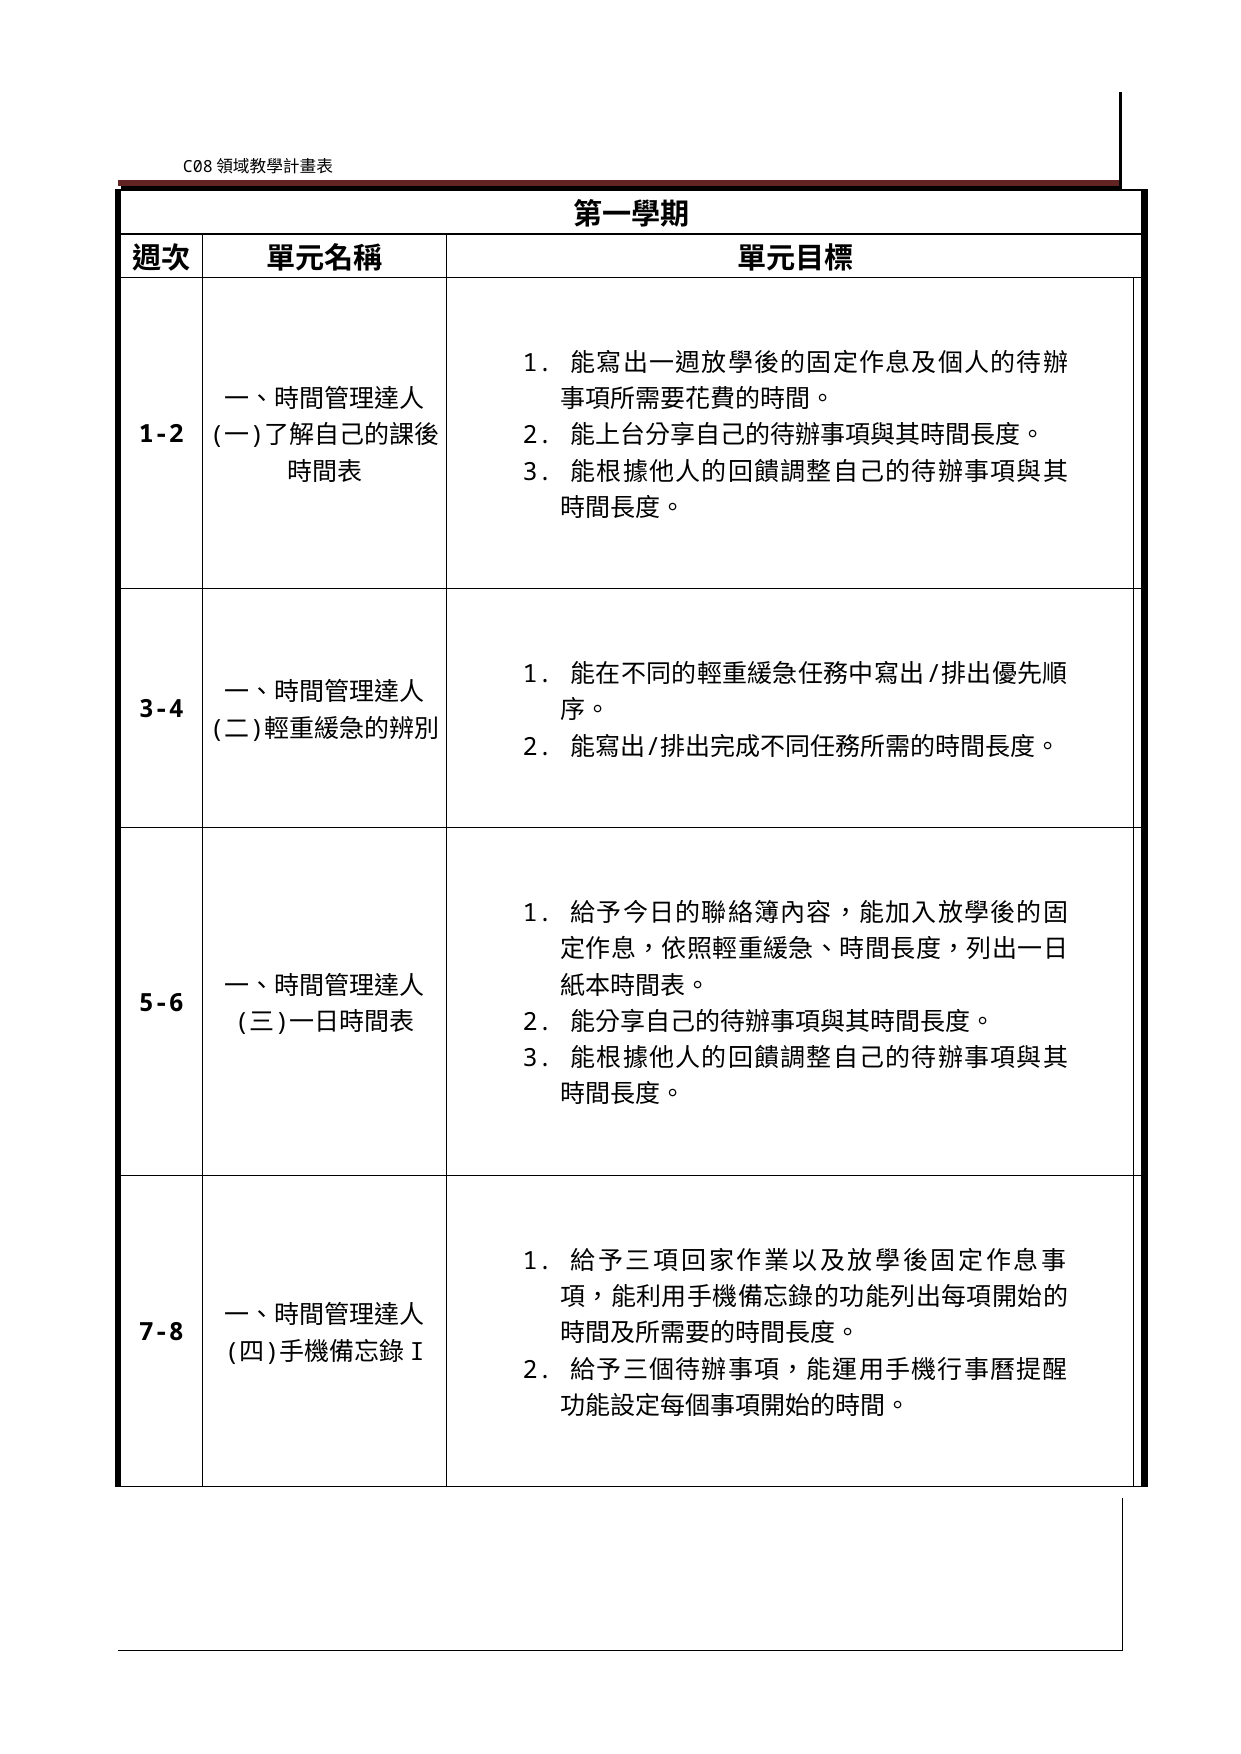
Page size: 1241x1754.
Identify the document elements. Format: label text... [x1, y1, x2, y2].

table_cell 一、時間管理達人 (二)輕重緩急的辨別 [203, 589, 446, 827]
table_cell [1134, 589, 1141, 827]
table_cell 給予三項回家作業以及放學後固定作息事項，能利用手機備忘錄的功能列出每項開始的時間及所需要的時間長度。 給予三個待辦事項，能運用手機行事曆提醒功能設定每個事項開始的時間。 [447, 1176, 1133, 1486]
table_cell 一、時間管理達人 (一)了解自己的課後時間表 [203, 278, 446, 588]
table_cell [1134, 828, 1141, 1175]
table_cell 一、時間管理達人 (三)一日時間表 [203, 828, 446, 1175]
table_cell 能寫出一週放學後的固定作息及個人的待辦事項所需要花費的時間。 能上台分享自己的待辦事項與其時間長度。 能根據他人的回饋調整自己的待辦事項與其時間長度。 [447, 278, 1133, 588]
table_cell 能在不同的輕重緩急任務中寫出/排出優先順序。 能寫出/排出完成不同任務所需的時間長度。 [447, 589, 1133, 827]
table_cell 週次 [121, 235, 202, 277]
table_cell [1134, 1176, 1141, 1486]
table_cell 單元名稱 [203, 235, 446, 277]
table_cell 一、時間管理達人 (四)手機備忘錄I [203, 1176, 446, 1486]
table_cell 5-6 [121, 828, 202, 1175]
table_cell 第一學期 [121, 191, 1141, 233]
table_cell [1134, 278, 1141, 588]
table_cell 3-4 [121, 589, 202, 827]
table_cell 1-2 [121, 278, 202, 588]
table_cell 給予今日的聯絡簿內容，能加入放學後的固定作息，依照輕重緩急、時間長度，列出一日紙本時間表。 能分享自己的待辦事項與其時間長度。 能根據他人的回饋調整自己的待辦事項與其時間長度。 [447, 828, 1133, 1175]
table_cell 7-8 [121, 1176, 202, 1486]
table_cell 單元目標 [447, 235, 1141, 277]
